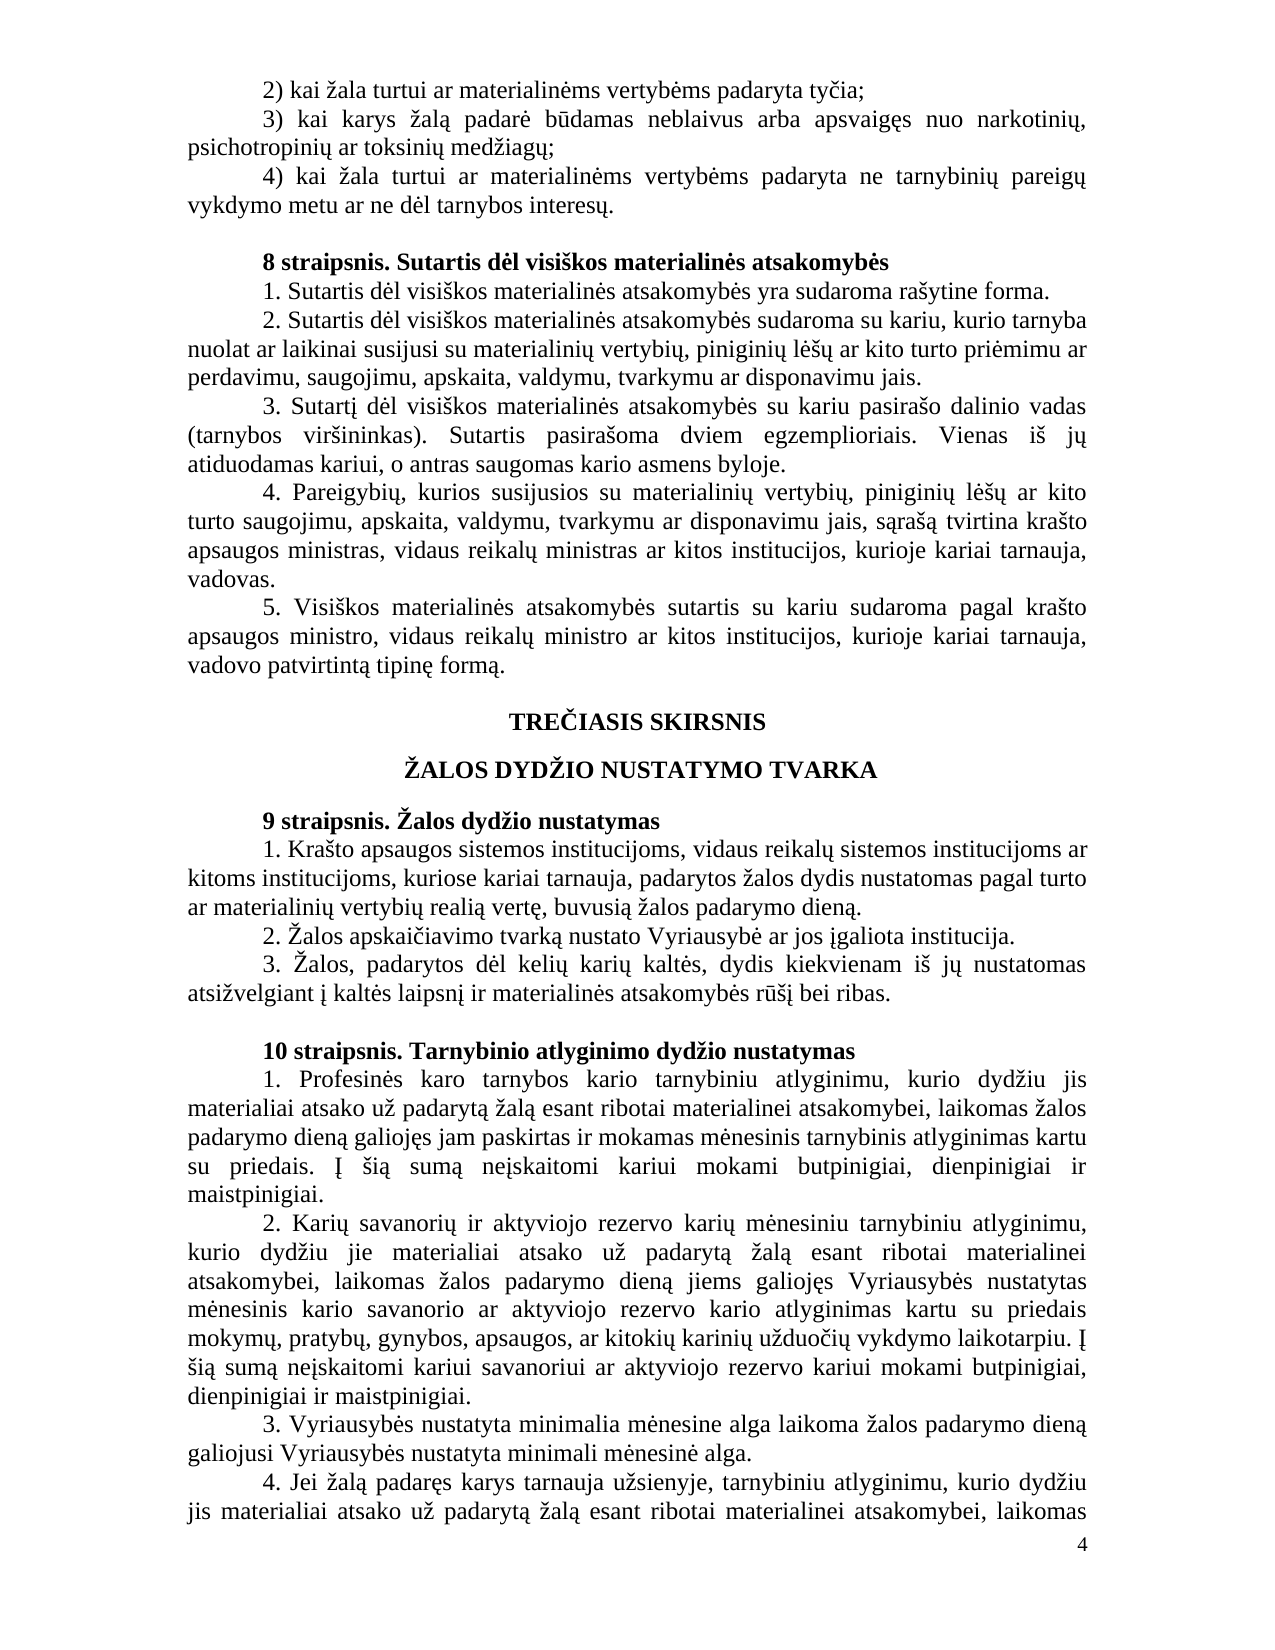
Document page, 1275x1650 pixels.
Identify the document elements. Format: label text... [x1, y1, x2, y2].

text 2. Sutartis dėl visiškos materialinės atsakomybės sudaroma su kariu, kurio tarnyba nuolat ar laikinai susijusi su materialinių vertybių, piniginių lėšų ar kito turto priėmimu ar perdavimu, saugojimu, apskaita, valdymu, tvarkymu ar disponavimu jais. [187, 305, 1087, 391]
text 4. Pareigybių, kurios susijusios su materialinių vertybių, piniginių lėšų ar kito turto saugojimu, apskaita, valdymu, tvarkymu ar disponavimu jais, sąrašą tvirtina krašto apsaugos ministras, vidaus reikalų ministras ar kitos institucijos, kurioje kariai tarnauja, vadovas. [187, 477, 1087, 592]
text 2. Karių savanorių ir aktyviojo rezervo karių mėnesiniu tarnybiniu atlyginimu, kurio dydžiu jie materialiai atsako už padarytą žalą esant ribotai materialinei atsakomybei, laikomas žalos padarymo dieną jiems galiojęs Vyriausybės nustatytas mėnesinis kario savanorio ar aktyviojo rezervo kario atlyginimas kartu su priedais mokymų, pratybų, gynybos, apsaugos, ar kitokių karinių užduočių vykdymo laikotarpiu. Į šią sumą neįskaitomi kariui savanoriui ar aktyviojo rezervo kariui mokami butpinigiai, dienpinigiai ir maistpinigiai. [187, 1208, 1087, 1409]
text 10 straipsnis. Tarnybinio atlyginimo dydžio nustatymas [187, 1036, 1087, 1064]
text 4. Jei žalą padaręs karys tarnauja užsienyje, tarnybiniu atlyginimu, kurio dydžiu jis materialiai atsako už padarytą žalą esant ribotai materialinei atsakomybei, laikomas [187, 1467, 1087, 1524]
text 2) kai žala turtui ar materialinėms vertybėms padaryta tyčia; [187, 75, 1087, 104]
text 8 straipsnis. Sutartis dėl visiškos materialinės atsakomybės [187, 247, 1087, 276]
text 1. Profesinės karo tarnybos kario tarnybiniu atlyginimu, kurio dydžiu jis materialiai atsako už padarytą žalą esant ribotai materialinei atsakomybei, laikomas žalos padarymo dieną galiojęs jam paskirtas ir mokamas mėnesinis tarnybinis atlyginimas kartu su priedais. Į šią sumą neįskaitomi kariui mokami butpinigiai, dienpinigiai ir maistpinigiai. [187, 1064, 1087, 1208]
text 3. Vyriausybės nustatyta minimalia mėnesine alga laikoma žalos padarymo dieną galiojusi Vyriausybės nustatyta minimali mėnesinė alga. [187, 1409, 1087, 1467]
text ŽALOS DYDŽIO NUSTATYMO TVARKA [187, 755, 1087, 784]
text 2. Žalos apskaičiavimo tvarką nustato Vyriausybė ar jos įgaliota institucija. [187, 921, 1087, 949]
text 3. Sutartį dėl visiškos materialinės atsakomybės su kariu pasirašo dalinio vadas (tarnybos viršininkas). Sutartis pasirašoma dviem egzemplioriais. Vienas iš jų atiduodamas kariui, o antras saugomas kario asmens byloje. [187, 391, 1087, 477]
text TREČIASIS SKIRSNIS [187, 707, 1087, 736]
text 9 straipsnis. Žalos dydžio nustatymas [187, 806, 1087, 834]
text 4) kai žala turtui ar materialinėms vertybėms padaryta ne tarnybinių pareigų vykdymo metu ar ne dėl tarnybos interesų. [187, 161, 1087, 219]
text 3. Žalos, padarytos dėl kelių karių kaltės, dydis kiekvienam iš jų nustatomas atsižvelgiant į kaltės laipsnį ir materialinės atsakomybės rūšį bei ribas. [187, 949, 1087, 1007]
text 1. Sutartis dėl visiškos materialinės atsakomybės yra sudaroma rašytine forma. [187, 276, 1087, 305]
text 3) kai karys žalą padarė būdamas neblaivus arba apsvaigęs nuo narkotinių, psichotropinių ar toksinių medžiagų; [187, 104, 1087, 161]
text 5. Visiškos materialinės atsakomybės sutartis su kariu sudaroma pagal krašto apsaugos ministro, vidaus reikalų ministro ar kitos institucijos, kurioje kariai tarnauja, vadovo patvirtintą tipinę formą. [187, 592, 1087, 679]
text 1. Krašto apsaugos sistemos institucijoms, vidaus reikalų sistemos institucijoms ar kitoms institucijoms, kuriose kariai tarnauja, padarytos žalos dydis nustatomas pagal turto ar materialinių vertybių realią vertę, buvusią žalos padarymo dieną. [187, 834, 1087, 921]
